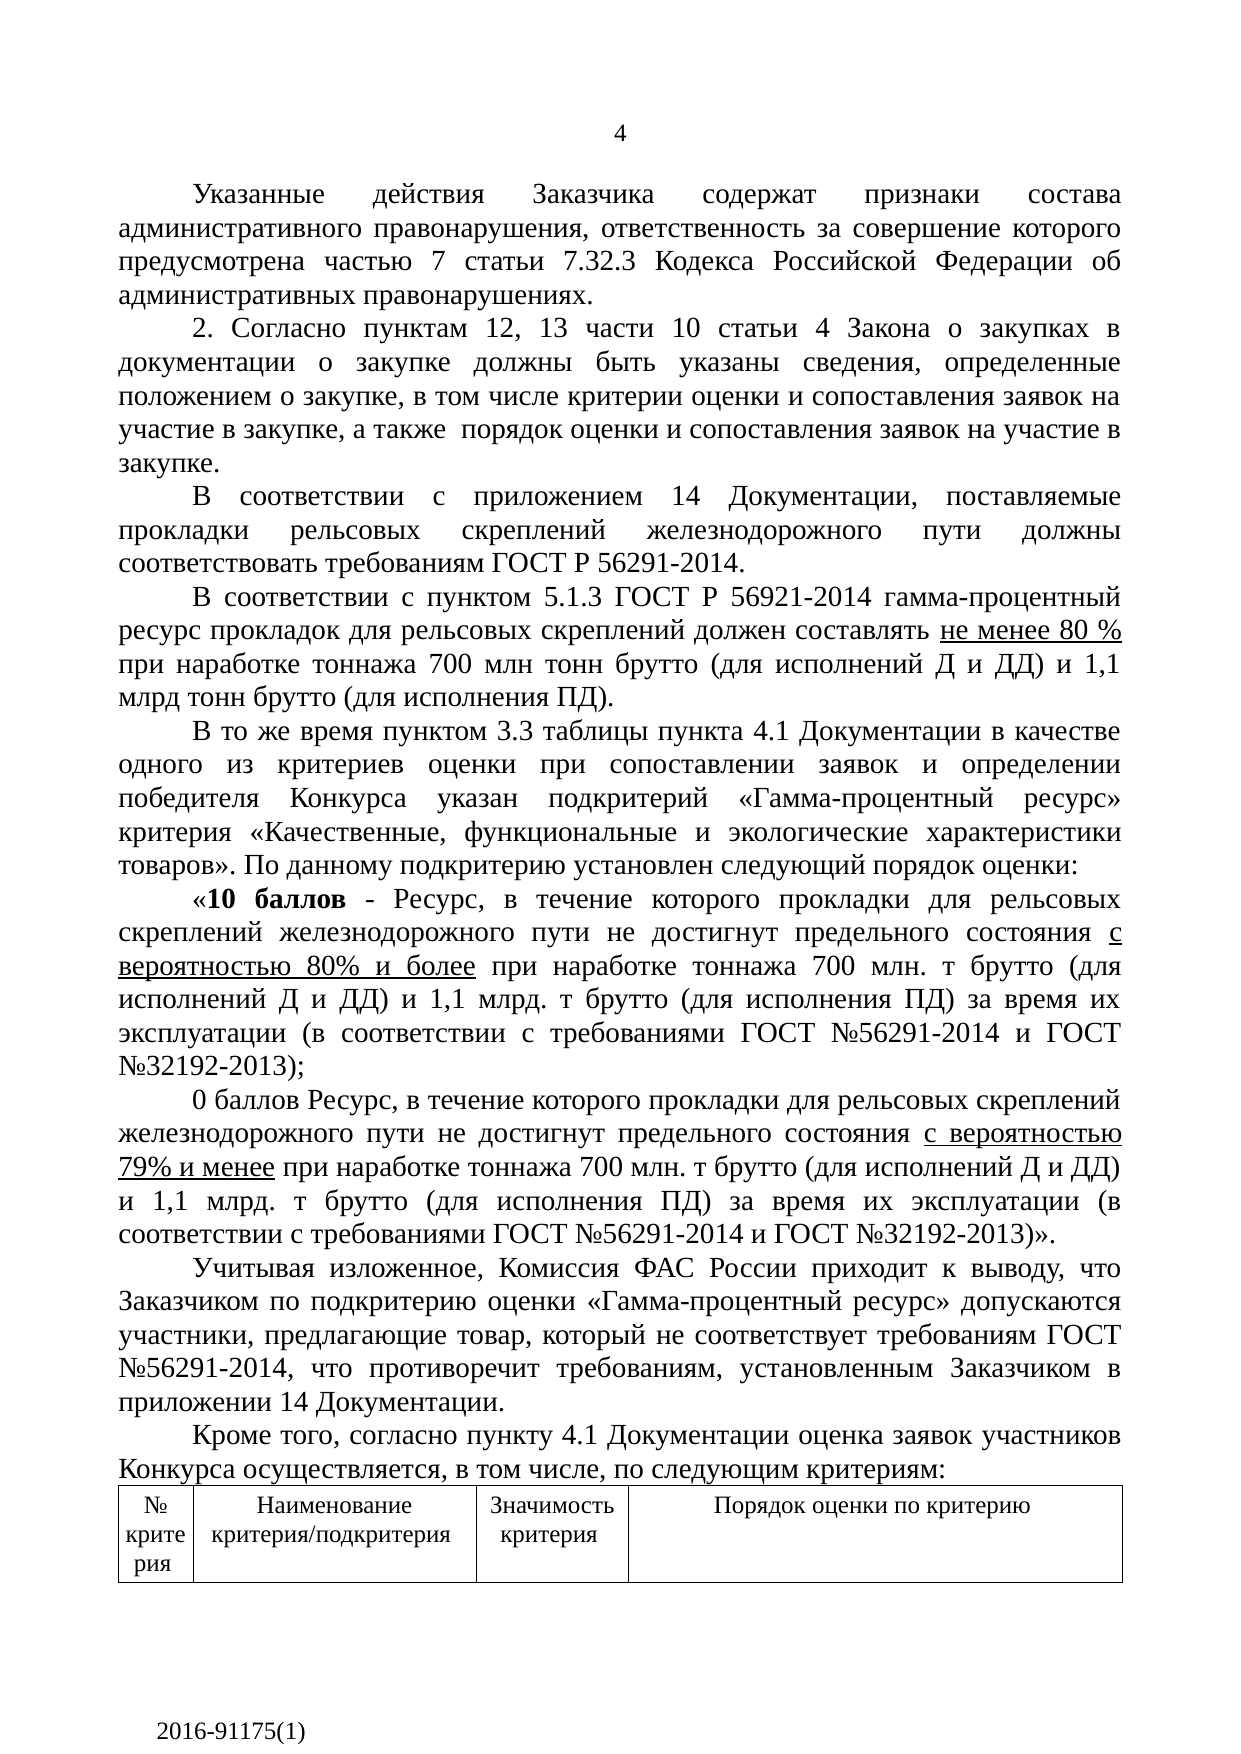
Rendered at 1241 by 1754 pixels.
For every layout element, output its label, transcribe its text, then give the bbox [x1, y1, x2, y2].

table_header Порядок оценки по критерию [629, 1486, 1122, 1582]
text В соответствии с пунктом 5.1.3 ГОСТ Р 56921-2014 гамма-процентный ресурс прокладок для рельсовых скреплений должен составлять не менее 80 % при наработке тоннажа 700 млн тонн брутто (для исполнений Д и ДД) и 1,1 млрд тонн брутто (для исполнения ПД). [118, 579, 1122, 713]
text Учитывая изложенное, Комиссия ФАС России приходит к выводу, что Заказчиком по подкритерию оценки «Гамма-процентный ресурс» допускаются участники, предлагающие товар, который не соответствует требованиям ГОСТ №56291-2014, что противоречит требованиям, установленным Заказчиком в приложении 14 Документации. [118, 1250, 1122, 1417]
text 0 баллов Ресурс, в течение которого прокладки для рельсовых скреплений железнодорожного пути не достигнут предельного состояния с вероятностью 79% и менее при наработке тоннажа 700 млн. т брутто (для исполнений Д и ДД) и 1,1 млрд. т брутто (для исполнения ПД) за время их эксплуатации (в соответствии с требованиями ГОСТ №56291-2014 и ГОСТ №32192-2013)». [118, 1082, 1122, 1250]
table_header Наименование критерия/подкритерия [194, 1486, 476, 1582]
text В то же время пунктом 3.3 таблицы пункта 4.1 Документации в качестве одного из критериев оценки при сопоставлении заявок и определении победителя Конкурса указан подкритерий «Гамма-процентный ресурс» критерия «Качественные, функциональные и экологические характеристики товаров». По данному подкритерию установлен следующий порядок оценки: [118, 713, 1122, 881]
text «10 баллов - Ресурс, в течение которого прокладки для рельсовых скреплений железнодорожного пути не достигнут предельного состояния с вероятностью 80% и более при наработке тоннажа 700 млн. т брутто (для исполнений Д и ДД) и 1,1 млрд. т брутто (для исполнения ПД) за время их эксплуатации (в соответствии с требованиями ГОСТ №56291-2014 и ГОСТ №32192-2013); [118, 881, 1122, 1082]
text Указанные действия Заказчика содержат признаки состава административного правонарушения, ответственность за совершение которого предусмотрена частью 7 статьи 7.32.3 Кодекса Российской Федерации об административных правонарушениях. [118, 176, 1122, 311]
table_header № критерия [119, 1486, 193, 1582]
table_header Значимость критерия [477, 1486, 628, 1582]
text Кроме того, согласно пункту 4.1 Документации оценка заявок участников Конкурса осуществляется, в том числе, по следующим критериям: [118, 1417, 1122, 1484]
text В соответствии с приложением 14 Документации, поставляемые прокладки рельсовых скреплений железнодорожного пути должны соответствовать требованиям ГОСТ Р 56291-2014. [118, 478, 1122, 579]
text 2. Согласно пунктам 12, 13 части 10 статьи 4 Закона о закупках в документации о закупке должны быть указаны сведения, определенные положением о закупке, в том числе критерии оценки и сопоставления заявок на участие в закупке, а также порядок оценки и сопоставления заявок на участие в закупке. [118, 311, 1122, 478]
